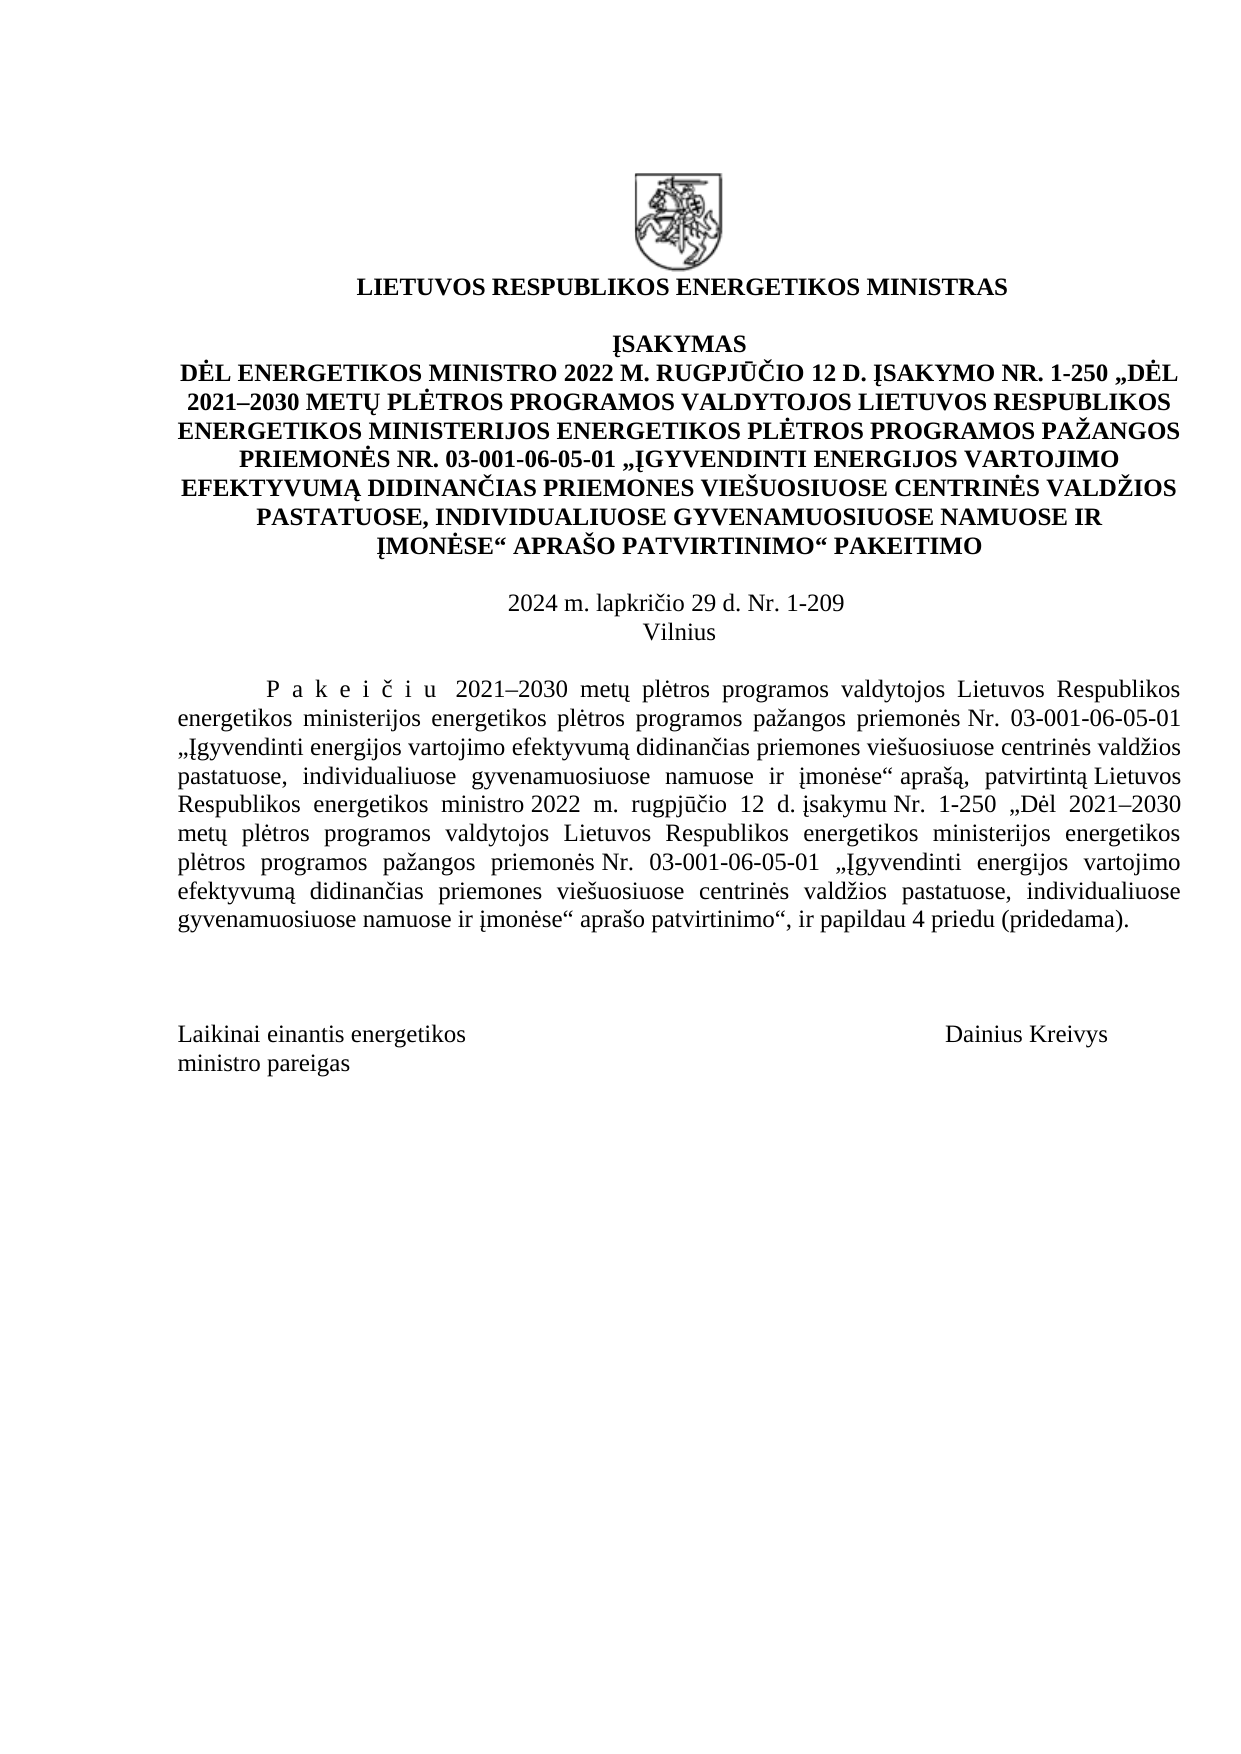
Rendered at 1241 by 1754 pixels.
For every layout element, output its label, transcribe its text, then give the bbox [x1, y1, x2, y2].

text Vilnius [177, 617, 1181, 646]
text 2024 m. lapkričio 29 d. Nr. 1-209 [177, 588, 1181, 617]
text LIETUVOS RESPUBLIKOS ENERGETIKOS MINISTRAS [177, 272, 1181, 301]
text ministro pareigas [177, 1048, 1181, 1077]
text Laikinai einantis energetikos Dainius Kreivys [177, 1019, 1181, 1048]
text P a k e i č i u 2021–2030 metų plėtros programos valdytojos Lietuvos Respublikos energetikos ministerijos energetikos plėtros programos pažangos priemonės Nr. 03-001-06-05-01 „Įgyvendinti energijos vartojimo efektyvumą didinančias priemones viešuosiuose centrinės valdžios pastatuose, individualiuose gyvenamuosiuose namuose ir įmonėse“ aprašą, patvirtintą Lietuvos Respublikos energetikos ministro 2022 m. rugpjūčio 12 d. įsakymu Nr. 1-250 „Dėl 2021–2030 metų plėtros programos valdytojos Lietuvos Respublikos energetikos ministerijos energetikos plėtros programos pažangos priemonės Nr. 03-001-06-05-01 „Įgyvendinti energijos vartojimo efektyvumą didinančias priemones viešuosiuose centrinės valdžios pastatuose, individualiuose gyvenamuosiuose namuose ir įmonėse“ aprašo patvirtinimo“, ir papildau 4 priedu (pridedama). [177, 674, 1181, 933]
text DĖL ENERGETIKOS MINISTRO 2022 M. RUGPJŪČIO 12 D. ĮSAKYMO NR. 1-250 „DĖL 2021–2030 METŲ PLĖTROS PROGRAMOS VALDYTOJOS LIETUVOS RESPUBLIKOS ENERGETIKOS MINISTERIJOS ENERGETIKOS PLĖTROS PROGRAMOS PAŽANGOS PRIEMONĖS NR. 03-001-06-05-01 „ĮGYVENDINTI ENERGIJOS VARTOJIMO EFEKTYVUMĄ DIDINANČIAS PRIEMONES VIEŠUOSIUOSE CENTRINĖS VALDŽIOS PASTATUOSE, INDIVIDUALIUOSE GYVENAMUOSIUOSE NAMUOSE IR ĮMONĖSE“ APRAŠO PATVIRTINIMO“ PAKEITIMO [177, 358, 1181, 559]
text ĮSAKYMAS [177, 329, 1181, 358]
